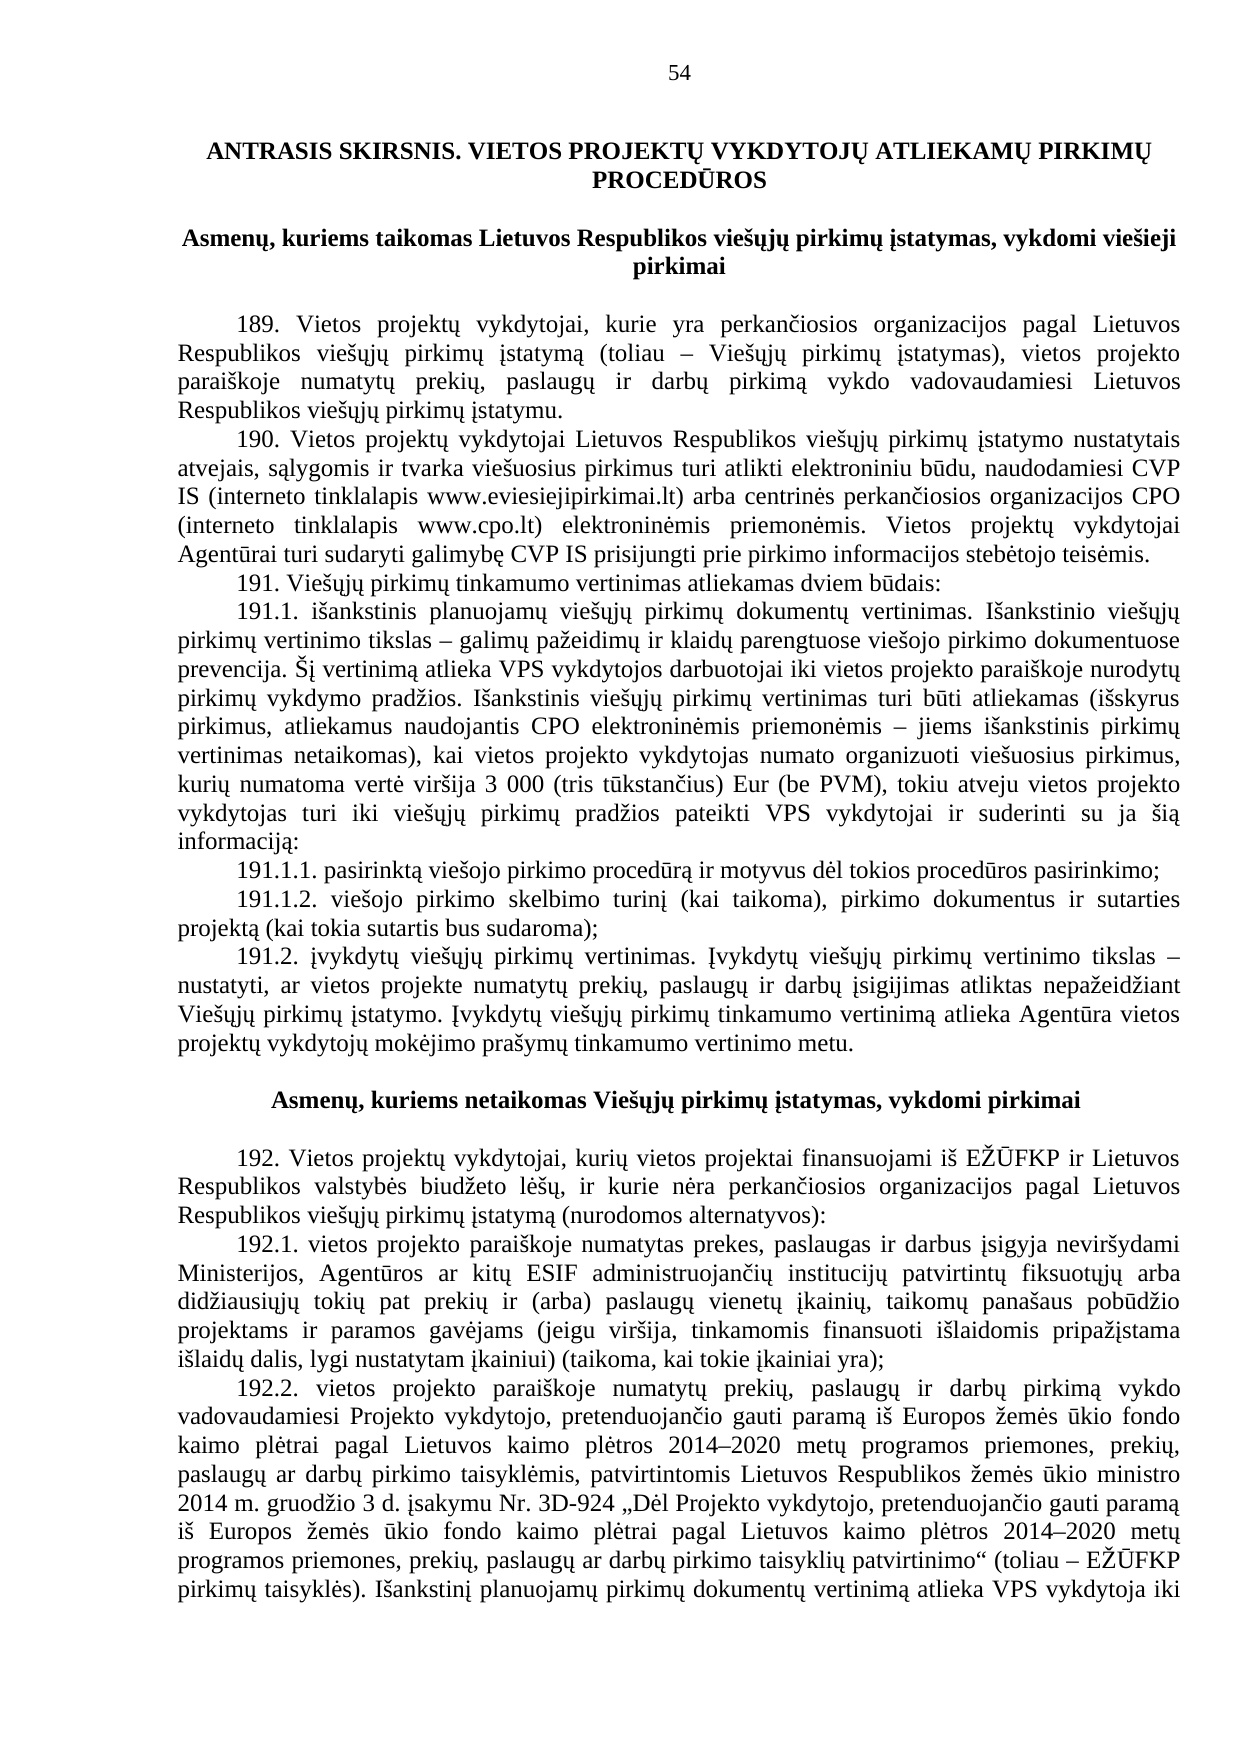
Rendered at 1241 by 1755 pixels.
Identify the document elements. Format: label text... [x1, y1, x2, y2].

text 189. Vietos projektų vykdytojai, kurie yra perkančiosios organizacijos pagal Lietuvos Respublikos viešųjų pirkimų įstatymą (toliau – Viešųjų pirkimų įstatymas), vietos projekto paraiškoje numatytų prekių, paslaugų ir darbų pirkimą vykdo vadovaudamiesi Lietuvos Respublikos viešųjų pirkimų įstatymu. [177, 309, 1181, 424]
text 190. Vietos projektų vykdytojai Lietuvos Respublikos viešųjų pirkimų įstatymo nustatytais atvejais, sąlygomis ir tvarka viešuosius pirkimus turi atlikti elektroniniu būdu, naudodamiesi CVP IS (interneto tinklalapis www.eviesiejipirkimai.lt) arba centrinės perkančiosios organizacijos CPO (interneto tinklalapis www.cpo.lt) elektroninėmis priemonėmis. Vietos projektų vykdytojai Agentūrai turi sudaryti galimybę CVP IS prisijungti prie pirkimo informacijos stebėtojo teisėmis. [177, 424, 1181, 568]
text 191.1.2. viešojo pirkimo skelbimo turinį (kai taikoma), pirkimo dokumentus ir sutarties projektą (kai tokia sutartis bus sudaroma); [177, 884, 1181, 941]
text 191.1.1. pasirinktą viešojo pirkimo procedūrą ir motyvus dėl tokios procedūros pasirinkimo; [177, 855, 1181, 884]
text 192.2. vietos projekto paraiškoje numatytų prekių, paslaugų ir darbų pirkimą vykdo vadovaudamiesi Projekto vykdytojo, pretenduojančio gauti paramą iš Europos žemės ūkio fondo kaimo plėtrai pagal Lietuvos kaimo plėtros 2014–2020 metų programos priemones, prekių, paslaugų ar darbų pirkimo taisyklėmis, patvirtintomis Lietuvos Respublikos žemės ūkio ministro 2014 m. gruodžio 3 d. įsakymu Nr. 3D-924 „Dėl Projekto vykdytojo, pretenduojančio gauti paramą iš Europos žemės ūkio fondo kaimo plėtrai pagal Lietuvos kaimo plėtros 2014–2020 metų programos priemones, prekių, paslaugų ar darbų pirkimo taisyklių patvirtinimo“ (toliau – EŽŪFKP pirkimų taisyklės). Išankstinį planuojamų pirkimų dokumentų vertinimą atlieka VPS vykdytoja iki [177, 1373, 1181, 1603]
text 192. Vietos projektų vykdytojai, kurių vietos projektai finansuojami iš EŽŪFKP ir Lietuvos Respublikos valstybės biudžeto lėšų, ir kurie nėra perkančiosios organizacijos pagal Lietuvos Respublikos viešųjų pirkimų įstatymą (nurodomos alternatyvos): [177, 1143, 1181, 1229]
text ANTRASIS SKIRSNIS. VIETOS PROJEKTŲ VYKDYTOJŲ ATLIEKAMŲ PIRKIMŲ PROCEDŪROS [177, 136, 1181, 194]
text Asmenų, kuriems netaikomas Viešųjų pirkimų įstatymas, vykdomi pirkimai [177, 1085, 1181, 1114]
text 192.1. vietos projekto paraiškoje numatytas prekes, paslaugas ir darbus įsigyja neviršydami Ministerijos, Agentūros ar kitų ESIF administruojančių institucijų patvirtintų fiksuotųjų arba didžiausiųjų tokių pat prekių ir (arba) paslaugų vienetų įkainių, taikomų panašaus pobūdžio projektams ir paramos gavėjams (jeigu viršija, tinkamomis finansuoti išlaidomis pripažįstama išlaidų dalis, lygi nustatytam įkainiui) (taikoma, kai tokie įkainiai yra); [177, 1229, 1181, 1373]
text 191.1. išankstinis planuojamų viešųjų pirkimų dokumentų vertinimas. Išankstinio viešųjų pirkimų vertinimo tikslas – galimų pažeidimų ir klaidų parengtuose viešojo pirkimo dokumentuose prevencija. Šį vertinimą atlieka VPS vykdytojos darbuotojai iki vietos projekto paraiškoje nurodytų pirkimų vykdymo pradžios. Išankstinis viešųjų pirkimų vertinimas turi būti atliekamas (išskyrus pirkimus, atliekamus naudojantis CPO elektroninėmis priemonėmis – jiems išankstinis pirkimų vertinimas netaikomas), kai vietos projekto vykdytojas numato organizuoti viešuosius pirkimus, kurių numatoma vertė viršija 3 000 (tris tūkstančius) Eur (be PVM), tokiu atveju vietos projekto vykdytojas turi iki viešųjų pirkimų pradžios pateikti VPS vykdytojai ir suderinti su ja šią informaciją: [177, 596, 1181, 855]
text 191.2. įvykdytų viešųjų pirkimų vertinimas. Įvykdytų viešųjų pirkimų vertinimo tikslas – nustatyti, ar vietos projekte numatytų prekių, paslaugų ir darbų įsigijimas atliktas nepažeidžiant Viešųjų pirkimų įstatymo. Įvykdytų viešųjų pirkimų tinkamumo vertinimą atlieka Agentūra vietos projektų vykdytojų mokėjimo prašymų tinkamumo vertinimo metu. [177, 941, 1181, 1056]
text Asmenų, kuriems taikomas Lietuvos Respublikos viešųjų pirkimų įstatymas, vykdomi viešieji pirkimai [177, 223, 1181, 280]
text 191. Viešųjų pirkimų tinkamumo vertinimas atliekamas dviem būdais: [177, 568, 1181, 596]
